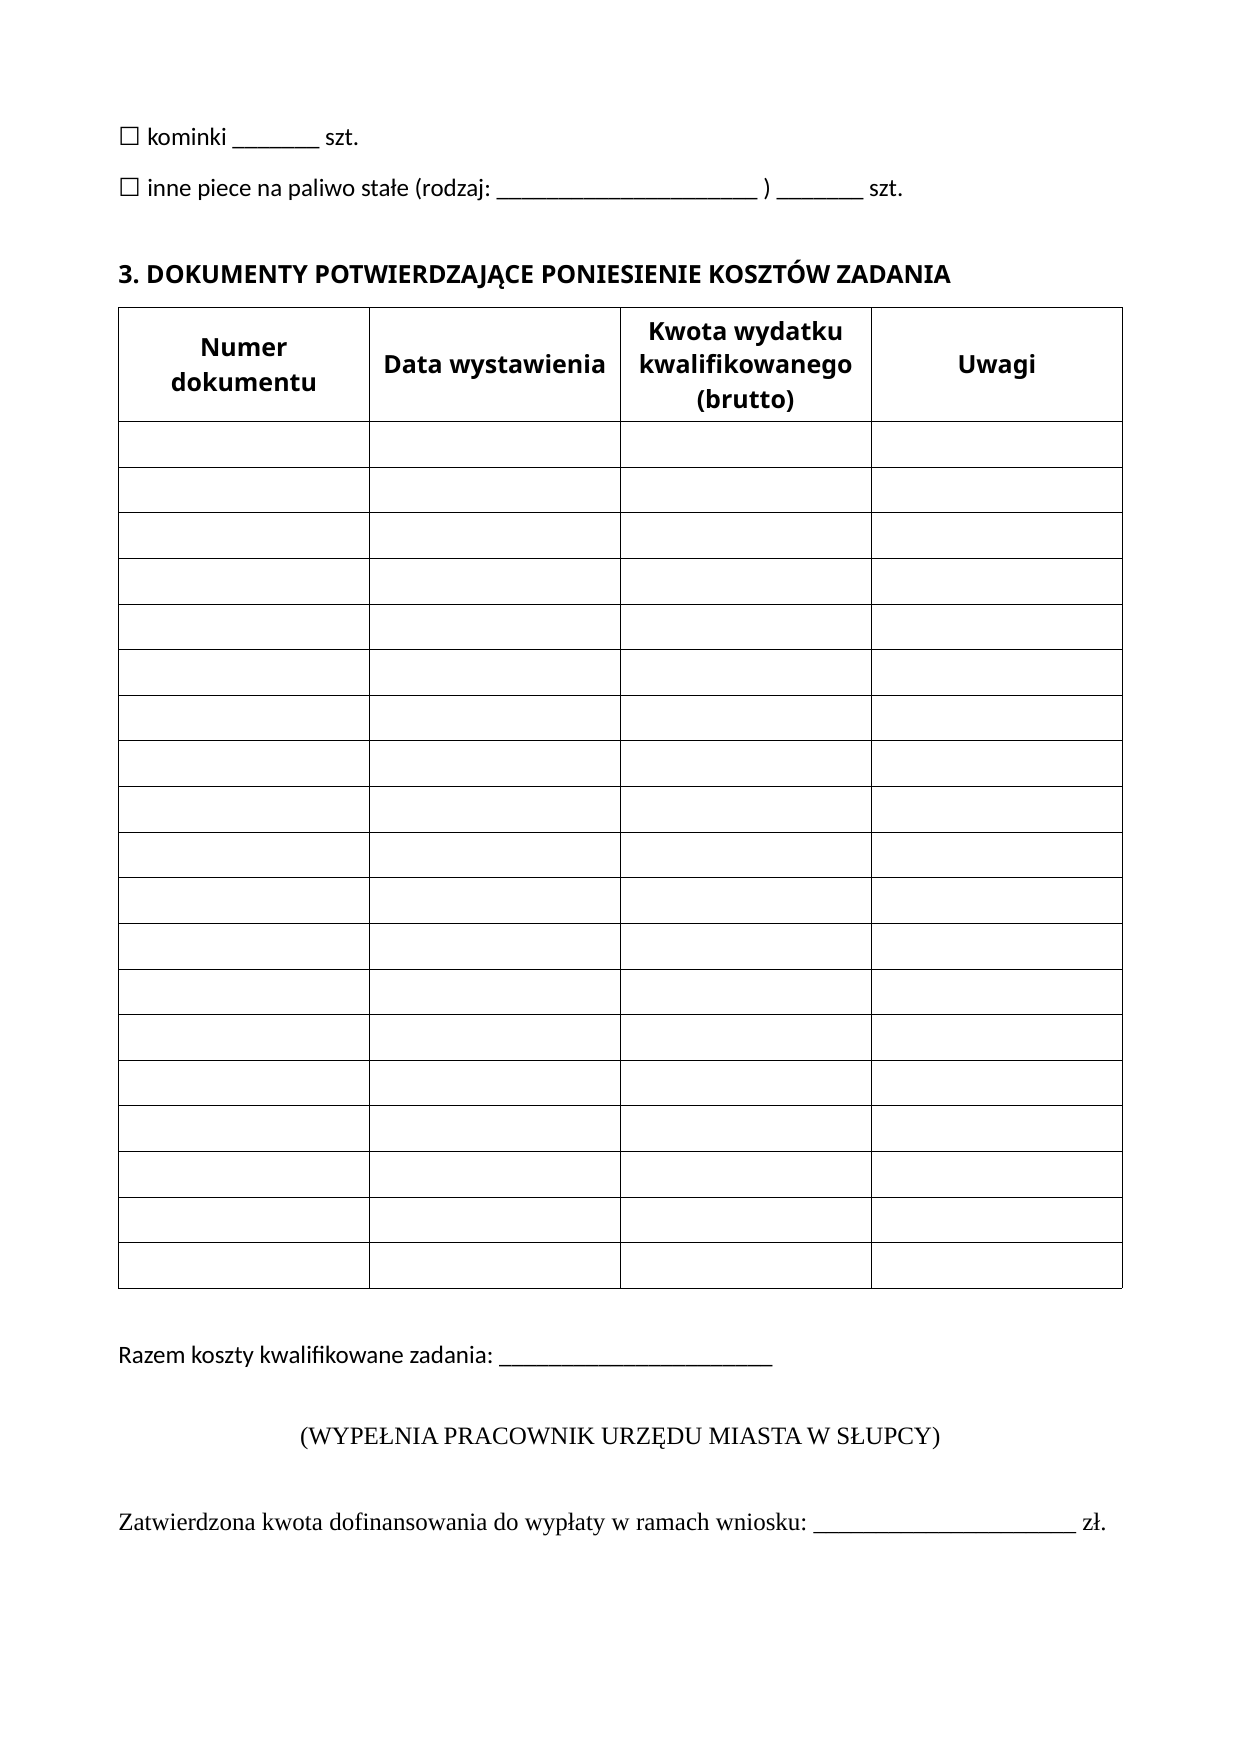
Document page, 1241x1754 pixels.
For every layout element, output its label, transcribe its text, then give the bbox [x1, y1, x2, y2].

table_header Data wystawienia [370, 308, 620, 421]
table_cell [872, 1152, 1122, 1197]
table_cell [119, 878, 369, 923]
table_cell [119, 422, 369, 467]
table_cell [119, 650, 369, 695]
table_cell [370, 422, 620, 467]
table_cell [370, 696, 620, 740]
table_cell [370, 970, 620, 1014]
table_cell [370, 605, 620, 649]
table_header Kwota wydatku kwalifikowanego (brutto) [621, 308, 871, 421]
table_cell [621, 970, 871, 1014]
table_cell [621, 605, 871, 649]
table_cell [621, 787, 871, 832]
table_cell [370, 741, 620, 786]
table_cell [621, 924, 871, 968]
table_cell [621, 559, 871, 603]
table_cell [119, 970, 369, 1014]
table_cell [872, 559, 1122, 603]
table_header Uwagi [872, 308, 1122, 421]
table_cell [119, 513, 369, 558]
table_cell [370, 1106, 620, 1151]
table_cell [370, 513, 620, 558]
table_cell [872, 1243, 1122, 1288]
table_cell [621, 1243, 871, 1288]
table_cell [621, 513, 871, 558]
table_cell [621, 1198, 871, 1242]
table_cell [119, 741, 369, 786]
table_cell [370, 924, 620, 968]
table_cell [872, 605, 1122, 649]
table_cell [370, 468, 620, 512]
table_cell [872, 1106, 1122, 1151]
table_cell [621, 1061, 871, 1105]
table_cell [119, 1152, 369, 1197]
table_cell [370, 1015, 620, 1060]
text ☐ inne piece na paliwo stałe (rodzaj: _____________________ ) _______ szt. [118, 169, 1122, 203]
table_cell [370, 650, 620, 695]
table_cell [119, 787, 369, 832]
table_cell [872, 787, 1122, 832]
table_cell [370, 1061, 620, 1105]
table_cell [872, 924, 1122, 968]
table_cell [119, 833, 369, 877]
table_cell [119, 468, 369, 512]
table_cell [119, 1243, 369, 1288]
table_cell [872, 696, 1122, 740]
table_cell [119, 1106, 369, 1151]
text Razem koszty kwalifikowane zadania: ______________________ [118, 1339, 1122, 1369]
table_cell [370, 559, 620, 603]
table_cell [621, 741, 871, 786]
table_cell [119, 559, 369, 603]
table_cell [872, 513, 1122, 558]
text (WYPEŁNIA PRACOWNIK URZĘDU MIASTA W SŁUPCY) [118, 1421, 1122, 1449]
table_cell [872, 468, 1122, 512]
table_cell [621, 468, 871, 512]
table_cell [872, 833, 1122, 877]
table_cell [119, 924, 369, 968]
table_cell [119, 1198, 369, 1242]
table_cell [872, 1061, 1122, 1105]
table_cell [872, 1015, 1122, 1060]
table_cell [370, 787, 620, 832]
table_cell [370, 878, 620, 923]
table_header Numer dokumentu [119, 308, 369, 421]
table_cell [621, 1106, 871, 1151]
table_cell [370, 833, 620, 877]
table_cell [621, 1015, 871, 1060]
text 3. DOKUMENTY POTWIERDZAJĄCE PONIESIENIE KOSZTÓW ZADANIA [118, 256, 1122, 290]
table_cell [621, 696, 871, 740]
table_cell [621, 1152, 871, 1197]
table_cell [872, 970, 1122, 1014]
table_cell [119, 1015, 369, 1060]
table_cell [621, 878, 871, 923]
table_cell [370, 1243, 620, 1288]
table_cell [370, 1152, 620, 1197]
text Zatwierdzona kwota dofinansowania do wypłaty w ramach wniosku: _____________________ zł. [118, 1507, 1122, 1536]
table_cell [119, 696, 369, 740]
table_cell [872, 1198, 1122, 1242]
table_cell [119, 605, 369, 649]
table_cell [621, 422, 871, 467]
table_cell [872, 741, 1122, 786]
table_cell [621, 650, 871, 695]
table_cell [872, 650, 1122, 695]
table_cell [370, 1198, 620, 1242]
text ☐ kominki _______ szt. [118, 118, 1122, 152]
table_cell [621, 833, 871, 877]
table_cell [872, 878, 1122, 923]
table_cell [119, 1061, 369, 1105]
table_cell [872, 422, 1122, 467]
